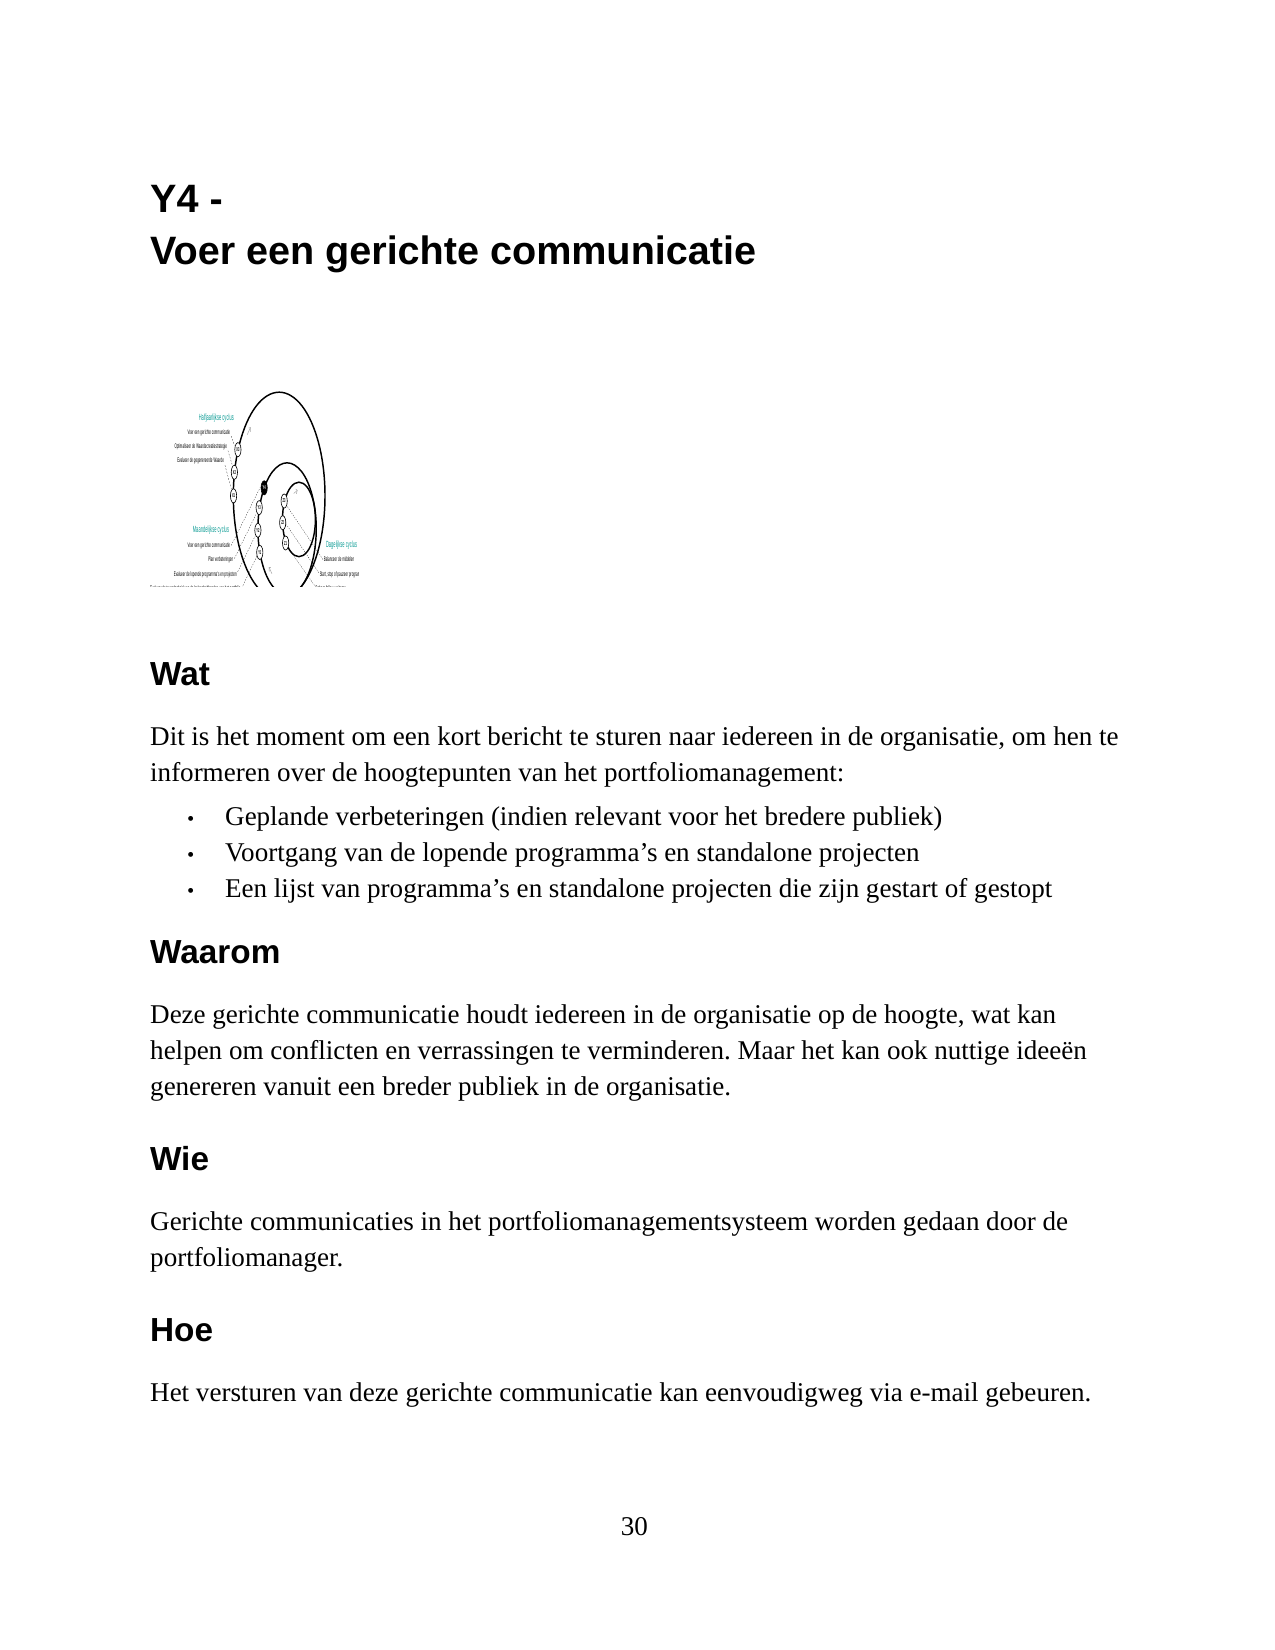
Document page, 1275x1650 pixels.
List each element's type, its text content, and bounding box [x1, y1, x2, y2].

subtitle Wie [150, 1139, 1125, 1178]
subtitle Wat [150, 654, 1125, 693]
subtitle Hoe [150, 1310, 1125, 1349]
text Deze gerichte communicatie houdt iedereen in de organisatie op de hoogte, wat kan helpen om conflicten en verrassingen te verminderen. Maar het kan ook nuttige ideeën genereren vanuit een breder publiek in de organisatie. [150, 998, 1125, 1101]
text Dit is het moment om een kort bericht te sturen naar iedereen in de organisatie, om hen te informeren over de hoogtepunten van het portfoliomanagement: [150, 720, 1125, 787]
subtitle Y4 - Voer een gerichte communicatie [150, 175, 1125, 273]
list Geplande verbeteringen (indien relevant voor het bredere publiek) [187, 800, 1125, 832]
text Het versturen van deze gerichte communicatie kan eenvoudigweg via e-mail gebeuren. [150, 1376, 1125, 1407]
list Een lijst van programma’s en standalone projecten die zijn gestart of gestopt [187, 872, 1125, 903]
subtitle Waarom [150, 933, 1125, 971]
text Gerichte communicaties in het portfoliomanagementsysteem worden gedaan door de portfoliomanager. [150, 1205, 1125, 1272]
list Voortgang van de lopende programma’s en standalone projecten [187, 836, 1125, 867]
